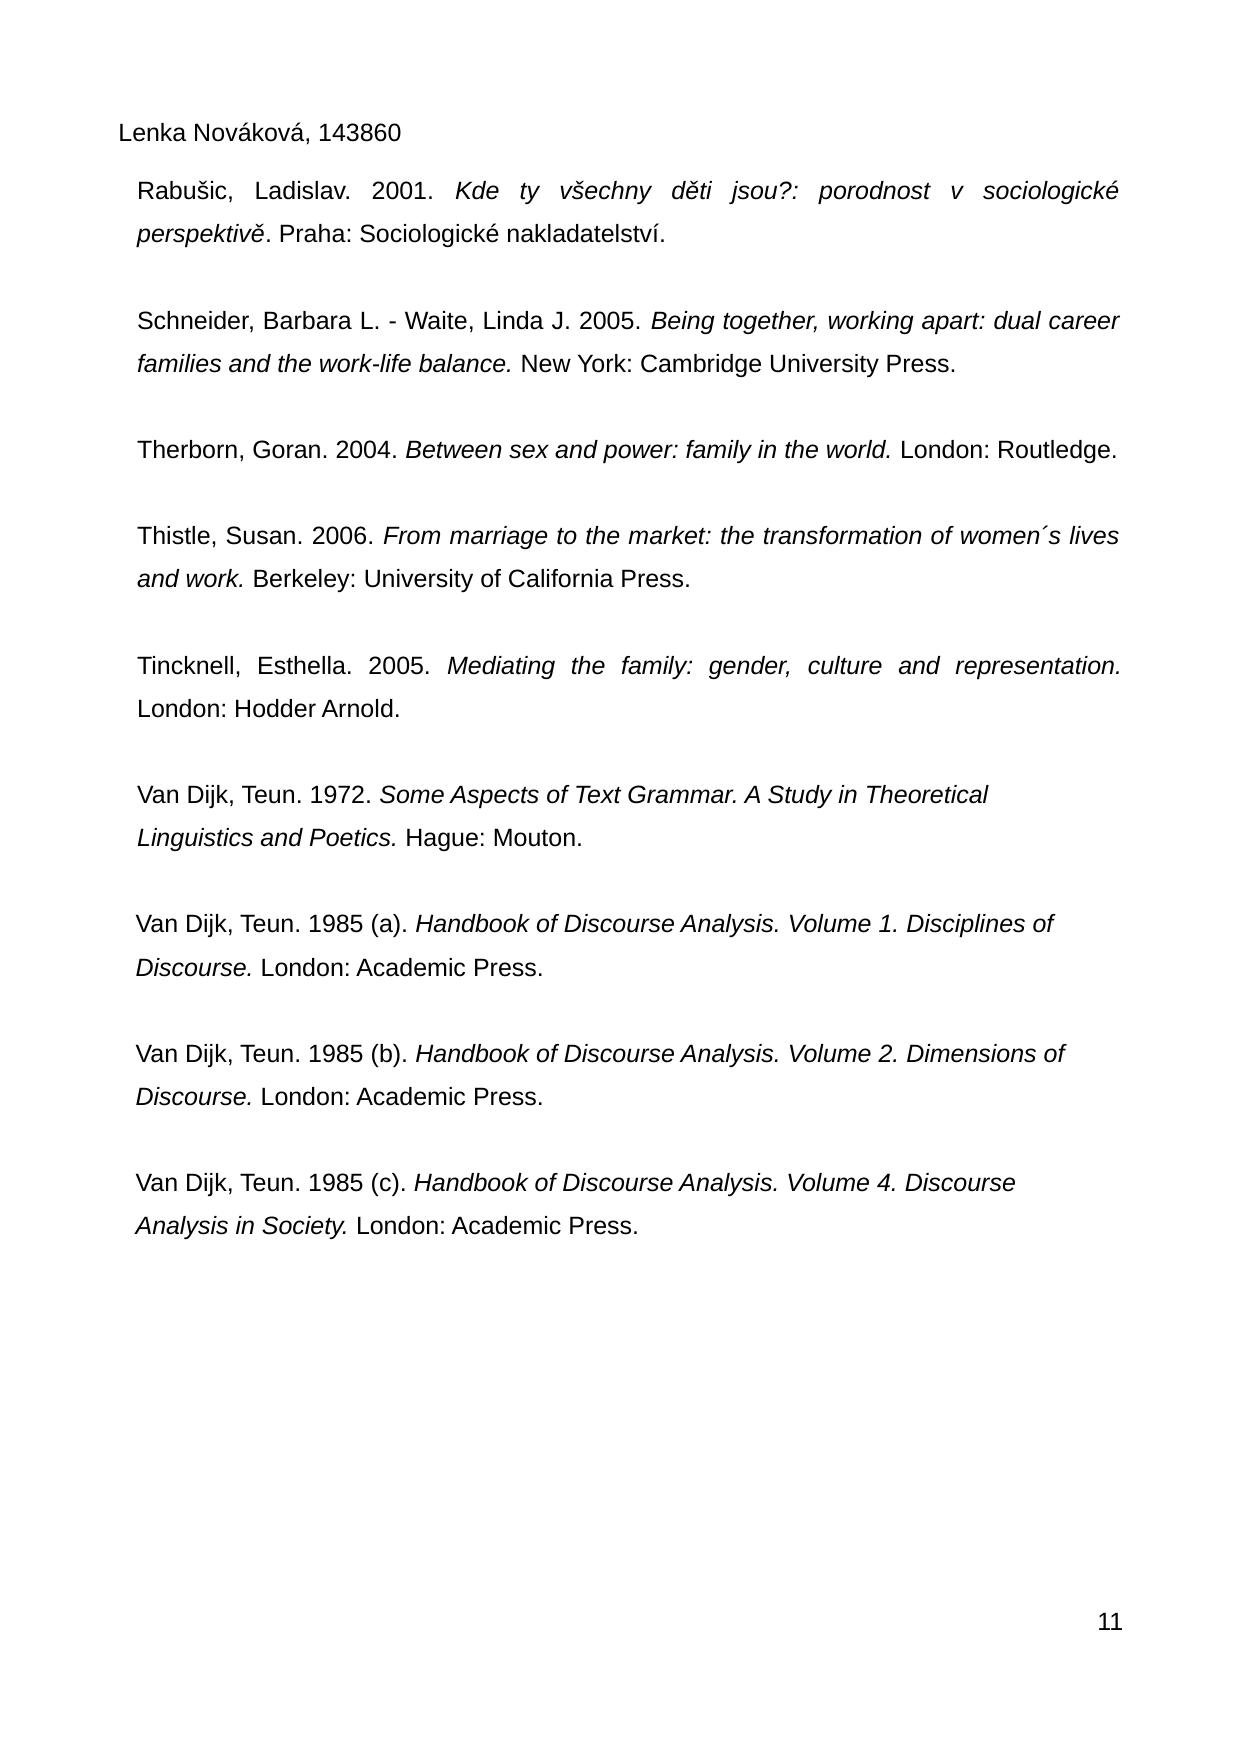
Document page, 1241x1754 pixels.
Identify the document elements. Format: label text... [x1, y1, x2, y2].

text Analysis in Society. London: Academic Press. [135, 1211, 1123, 1240]
text Discourse. London: Academic Press. [135, 953, 1123, 981]
text Therborn, Goran. 2004. Between sex and power: family in the world. London: Routledge. [137, 435, 1123, 464]
text Van Dijk, Teun. 1985 (b). Handbook of Discourse Analysis. Volume 2. Dimensions of [135, 1039, 1123, 1068]
text Van Dijk, Teun. 1972. Some Aspects of Text Grammar. A Study in Theoretical [137, 780, 1123, 809]
text Linguistics and Poetics. Hague: Mouton. [137, 823, 1123, 852]
text Van Dijk, Teun. 1985 (a). Handbook of Discourse Analysis. Volume 1. Disciplines of [135, 909, 1123, 938]
text Van Dijk, Teun. 1985 (c). Handbook of Discourse Analysis. Volume 4. Discourse [135, 1168, 1123, 1197]
text Rabušic, Ladislav. 2001. Kde ty všechny děti jsou?: porodnost v sociologické perspektivě. Praha: Sociologické nakladatelství. [137, 176, 1123, 248]
text Tincknell, Esthella. 2005. Mediating the family: gender, culture and representation. London: Hodder Arnold. [137, 651, 1123, 723]
text Schneider, Barbara L. - Waite, Linda J. 2005. Being together, working apart: dual career families and the work-life balance. New York: Cambridge University Press. [137, 306, 1123, 378]
text Thistle, Susan. 2006. From marriage to the market: the transformation of women´s lives and work. Berkeley: University of California Press. [137, 521, 1123, 593]
text Discourse. London: Academic Press. [135, 1082, 1123, 1111]
